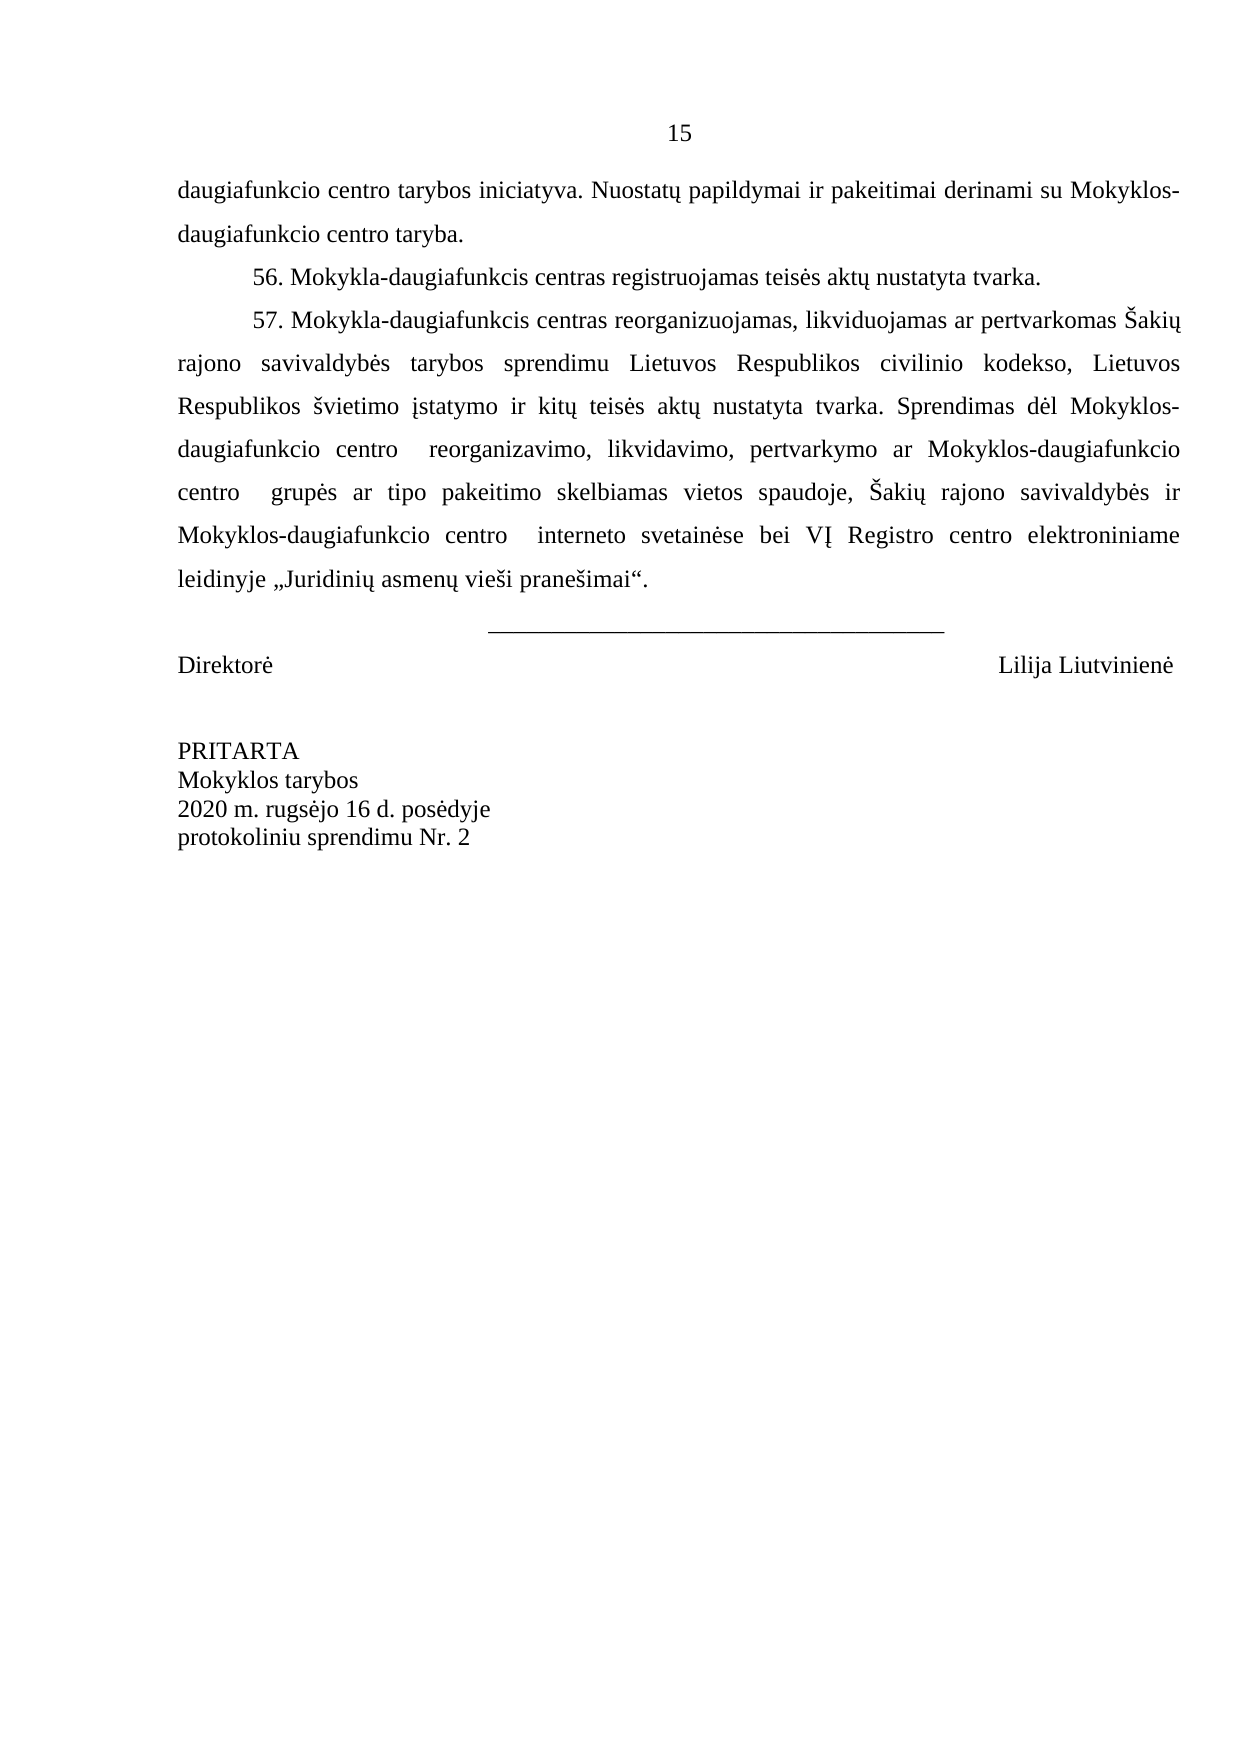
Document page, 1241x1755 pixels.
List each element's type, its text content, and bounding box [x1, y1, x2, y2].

text 2020 m. rugsėjo 16 d. posėdyje [177, 794, 1181, 822]
text Mokyklos tarybos [177, 765, 1181, 794]
text Direktorė Lilija Liutvinienė [177, 650, 1181, 679]
text PRITARTA [177, 736, 1181, 765]
text 57. Mokykla-daugiafunkcis centras reorganizuojamas, likviduojamas ar pertvarkomas Šakių rajono savivaldybės tarybos sprendimu Lietuvos Respublikos civilinio kodekso, Lietuvos Respublikos švietimo įstatymo ir kitų teisės aktų nustatyta tvarka. Sprendimas dėl Mokyklos-daugiafunkcio centro reorganizavimo, likvidavimo, pertvarkymo ar Mokyklos-daugiafunkcio centro grupės ar tipo pakeitimo skelbiamas vietos spaudoje, Šakių rajono savivaldybės ir Mokyklos-daugiafunkcio centro interneto svetainėse bei VĮ Registro centro elektroniniame leidinyje „Juridinių asmenų vieši pranešimai“. [177, 305, 1181, 592]
text protokoliniu sprendimu Nr. 2 [177, 822, 1181, 851]
text 56. Mokykla-daugiafunkcis centras registruojamas teisės aktų nustatyta tvarka. [177, 262, 1181, 291]
text ____________________________________ [177, 607, 1181, 636]
text daugiafunkcio centro tarybos iniciatyva. Nuostatų papildymai ir pakeitimai derinami su Mokyklos-daugiafunkcio centro taryba. [177, 176, 1181, 247]
